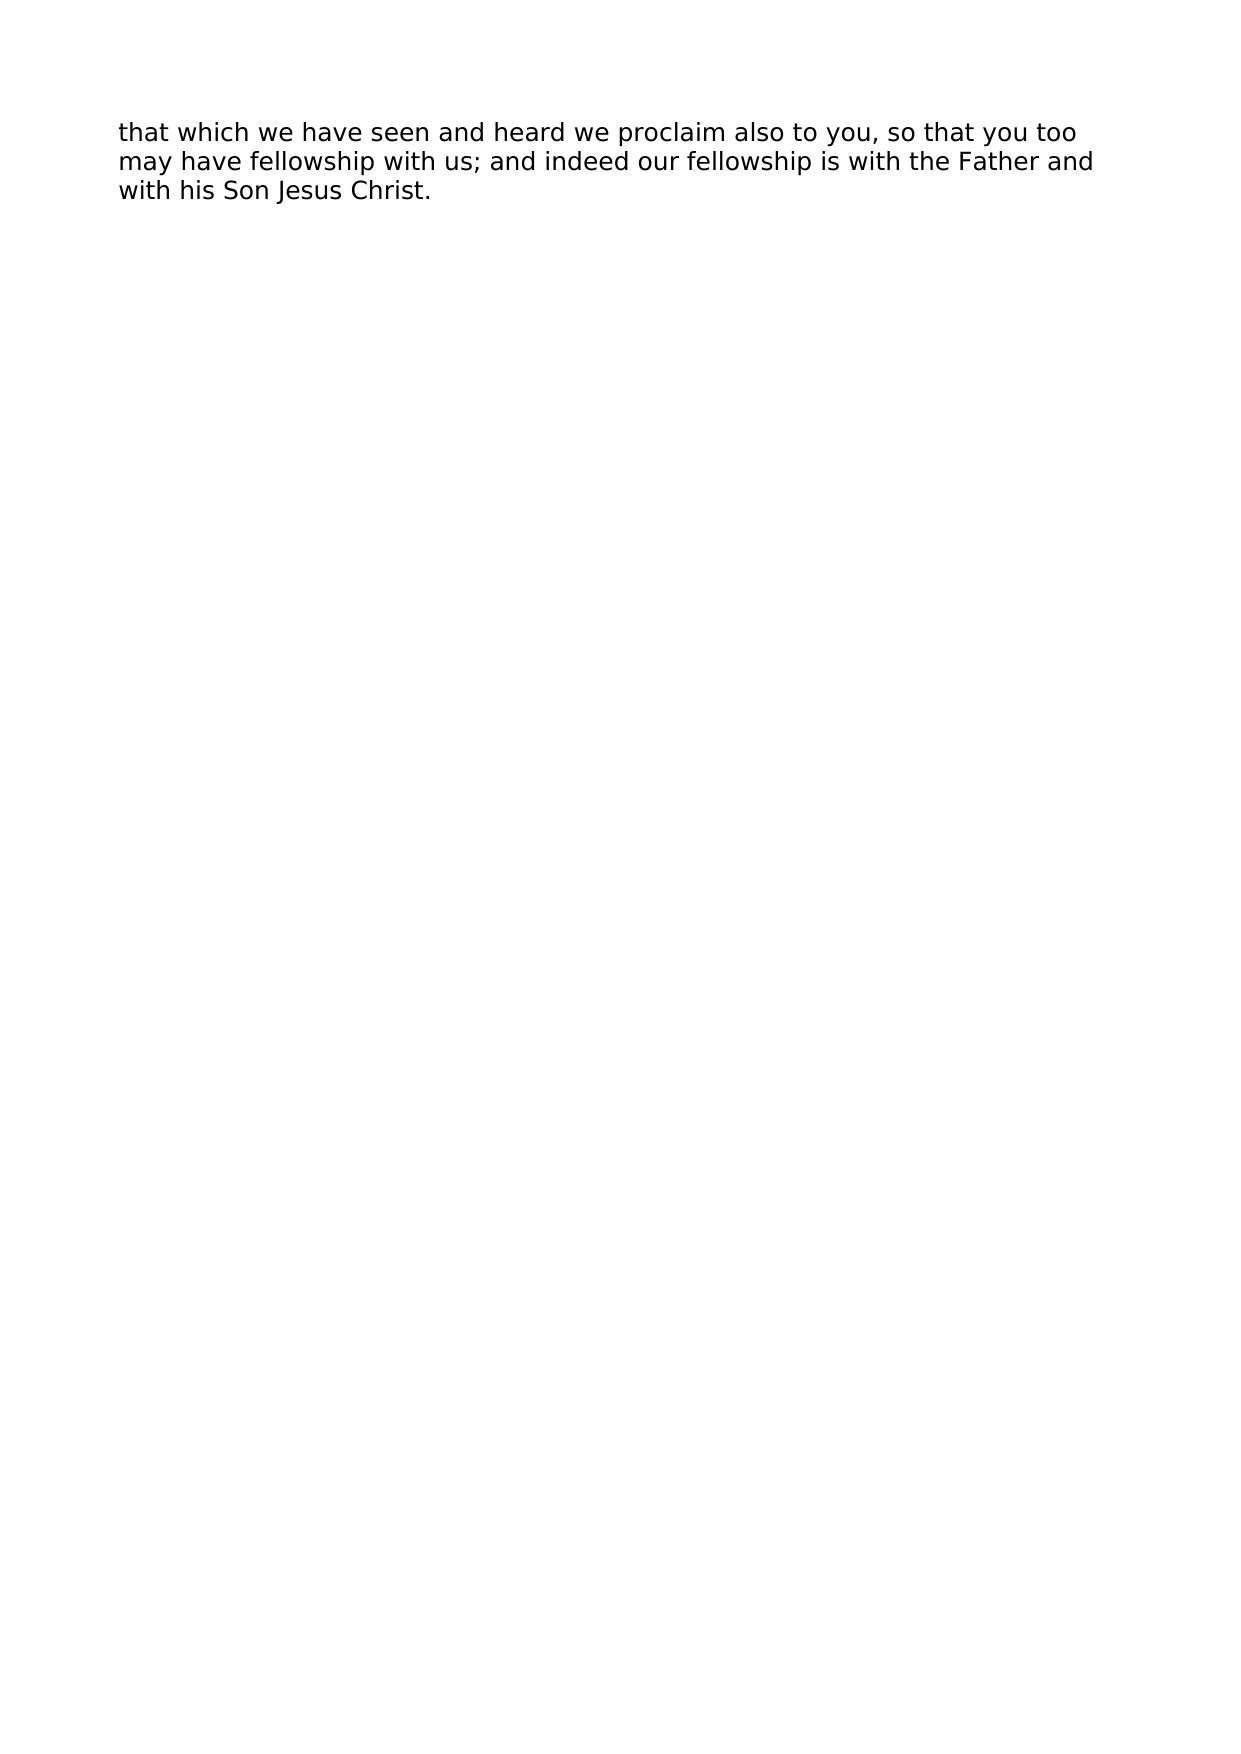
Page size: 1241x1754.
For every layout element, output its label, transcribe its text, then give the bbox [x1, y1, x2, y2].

text that which we have seen and heard we proclaim also to you, so that you too may have fellowship with us; and indeed our fellowship is with the Father and with his Son Jesus Christ. [118, 118, 1122, 206]
